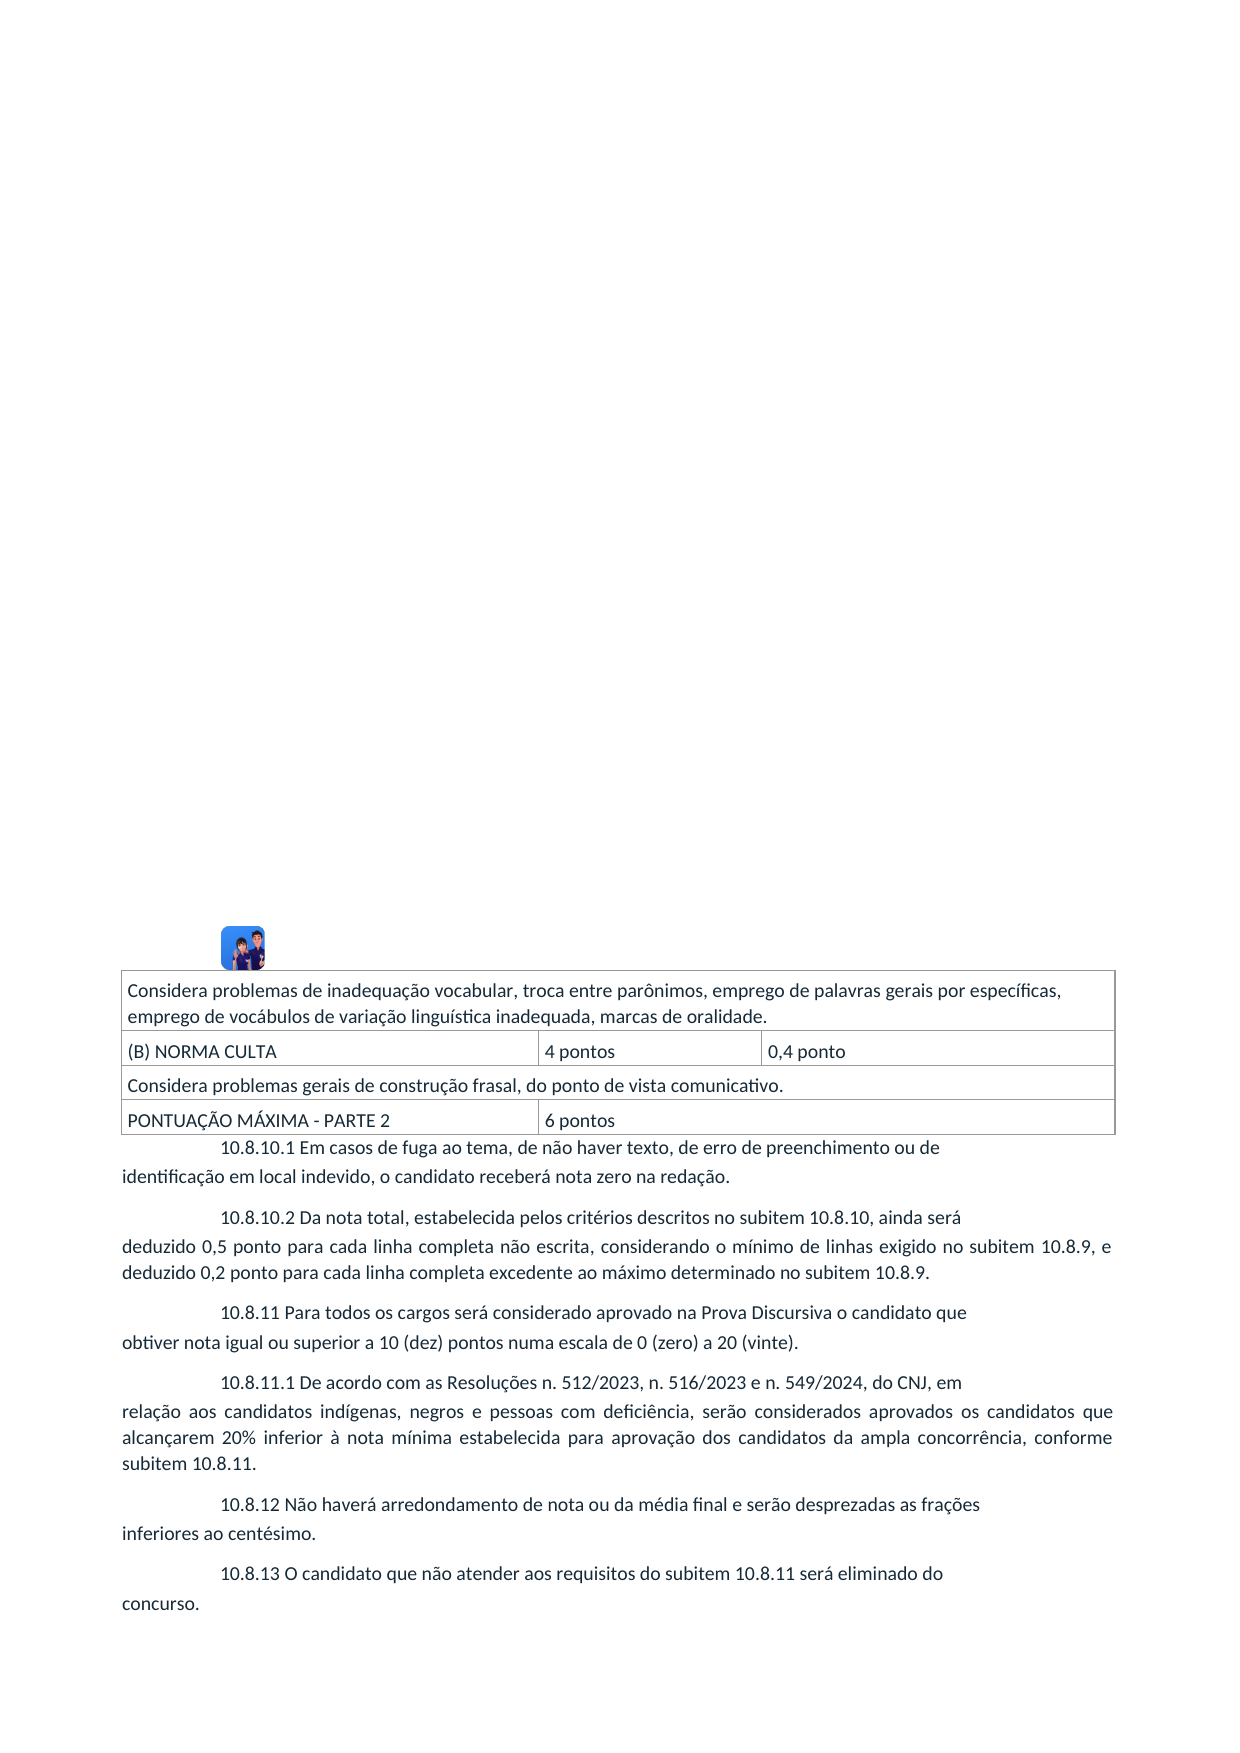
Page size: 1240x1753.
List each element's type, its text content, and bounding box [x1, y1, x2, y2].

table_cell Considera problemas de inadequação vocabular, troca entre parônimos, emprego de palavras gerais por específicas, emprego de vocábulos de variação linguística inadequada, marcas de oralidade. [122, 971, 1114, 1030]
text 10.8.12 Não haverá arredondamento de nota ou da média final e serão desprezadas as frações [220, 1492, 1115, 1516]
text 10.8.11 Para todos os cargos será considerado aprovado na Prova Discursiva o candidato que [220, 1300, 1115, 1324]
text inferiores ao centésimo. [122, 1521, 1115, 1545]
text deduzido 0,5 ponto para cada linha completa não escrita, considerando o mínimo de linhas exigido no subitem 10.8.9, e deduzido 0,2 ponto para cada linha completa excedente ao máximo determinado no subitem 10.8.9. [122, 1234, 1115, 1284]
table_cell PONTUAÇÃO MÁXIMA - PARTE 2 [122, 1100, 538, 1134]
text identificação em local indevido, o candidato receberá nota zero na redação. [122, 1164, 1115, 1189]
text concurso. [122, 1591, 1115, 1615]
text 10.8.10.1 Em casos de fuga ao tema, de não haver texto, de erro de preenchimento ou de [220, 1135, 1115, 1159]
text 10.8.13 O candidato que não atender aos requisitos do subitem 10.8.11 será eliminado do [220, 1561, 1115, 1586]
table_cell 6 pontos [539, 1100, 1114, 1134]
text relação aos candidatos indígenas, negros e pessoas com deficiência, serão considerados aprovados os candidatos que alcançarem 20% inferior à nota mínima estabelecida para aprovação dos candidatos da ampla concorrência, conforme subitem 10.8.11. [122, 1400, 1115, 1476]
table_cell (B) NORMA CULTA [122, 1031, 538, 1065]
table_cell Considera problemas gerais de construção frasal, do ponto de vista comunicativo. [122, 1066, 1114, 1099]
table_cell 0,4 ponto [762, 1031, 1114, 1065]
text obtiver nota igual ou superior a 10 (dez) pontos numa escala de 0 (zero) a 20 (vinte). [122, 1330, 1115, 1354]
text 10.8.11.1 De acordo com as Resoluções n. 512/2023, n. 516/2023 e n. 549/2024, do CNJ, em [220, 1370, 1115, 1394]
text 10.8.10.2 Da nota total, estabelecida pelos critérios descritos no subitem 10.8.10, ainda será [220, 1205, 1115, 1229]
table_cell 4 pontos [539, 1031, 761, 1065]
